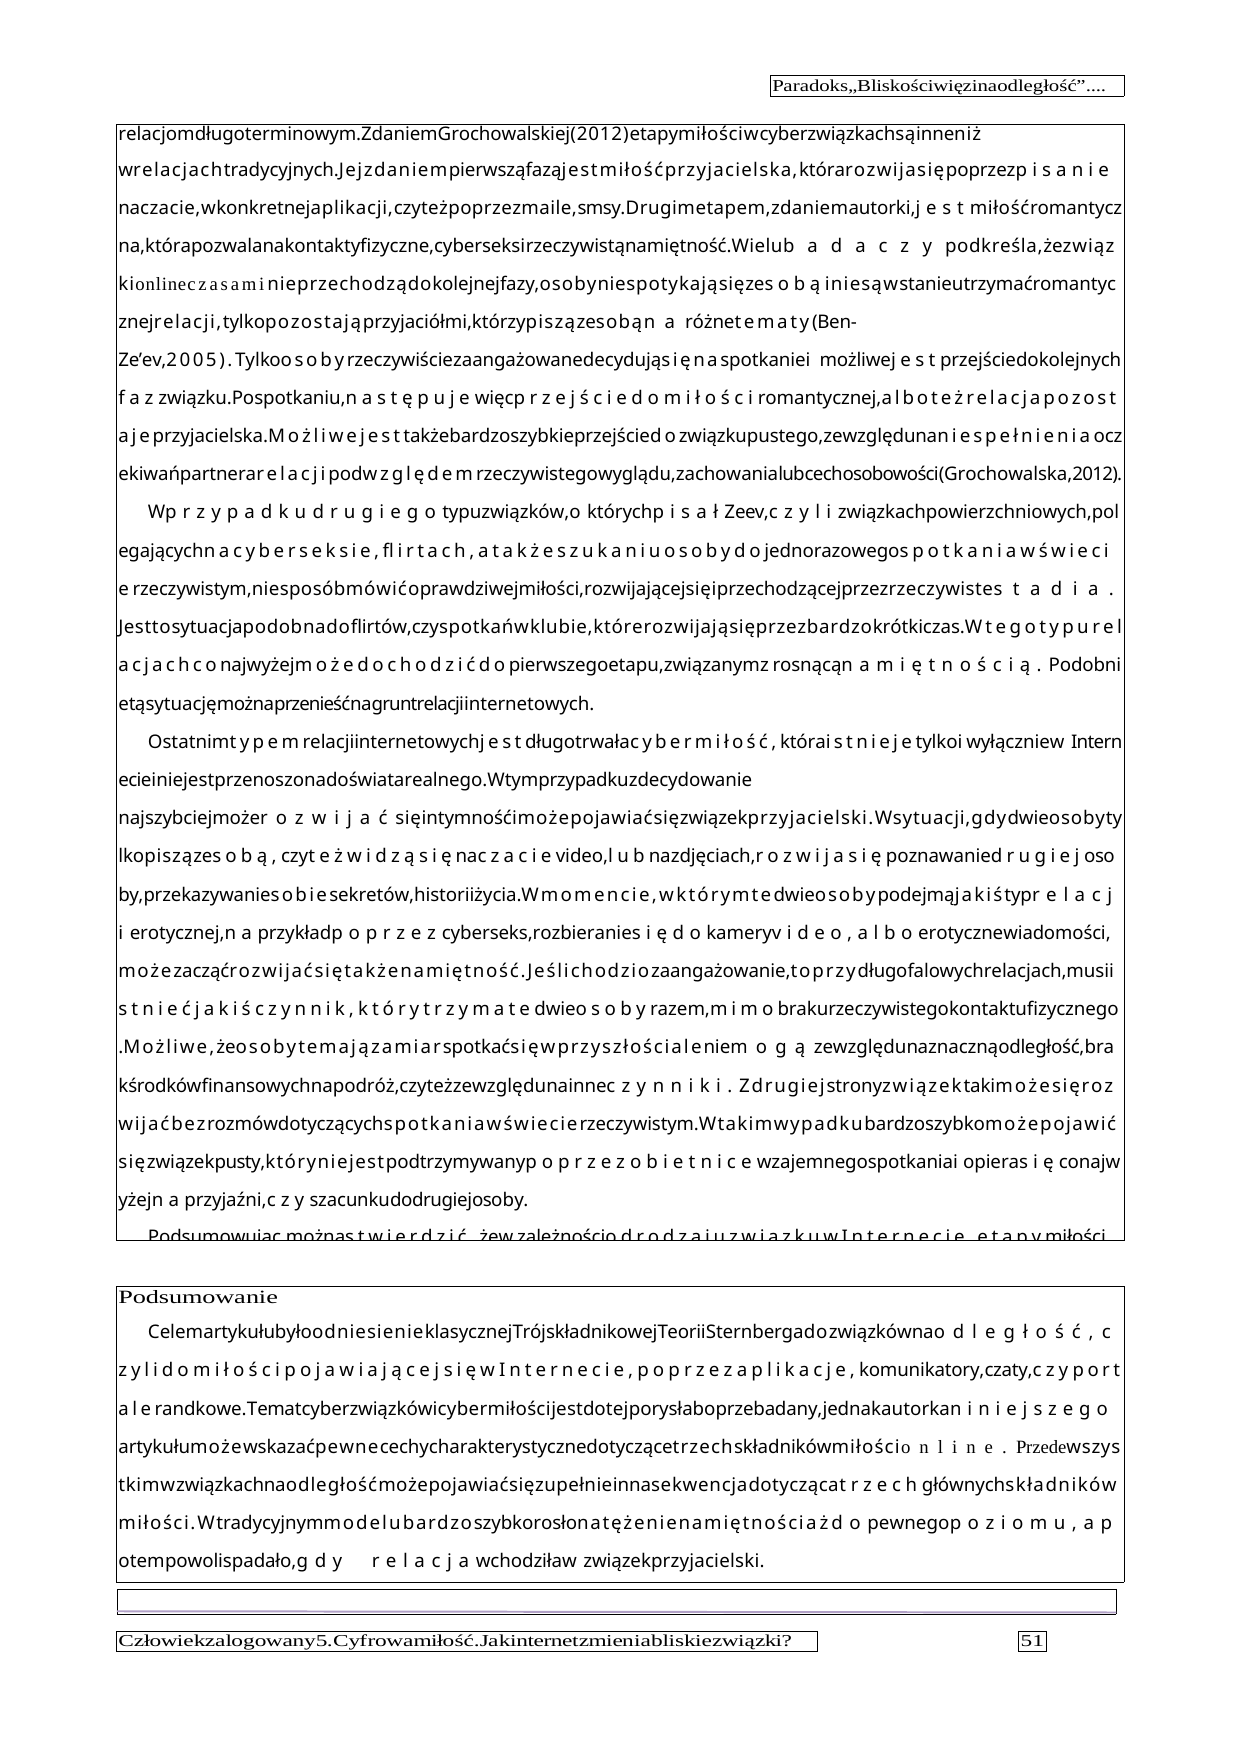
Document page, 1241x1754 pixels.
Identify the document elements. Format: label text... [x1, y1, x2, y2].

text relacjomdługoterminowym.ZdaniemGrochowalskiej(2012)etapymiłościwcyberzwiązkachsąinneniż [118, 125, 1124, 145]
text Paradoks„Bliskościwięzinaodległość”.... [772, 76, 1124, 94]
text wrelacjachtradycyjnych.Jejzdaniempierwsząfaząjestmiłośćprzyjacielska,którarozwijasiępoprzezpisanienaczacie,wkonkretnejaplikacji,czyteżpoprzezmaile,smsy.Drugimetapem,zdaniemautorki,jestmiłośćromantyczna,którapozwalanakontaktyfizyczne,cyberseksirzeczywistąnamiętność.Wielubadaczypodkreśla,żezwiązkionlineczasaminieprzechodządokolejnejfazy,osobyniespotykająsięzesobąiniesąwstanieutrzymaćromantycznejrelacji,tylkopozostająprzyjaciółmi,którzypiszązesobąnaróżnetematy(Ben-Ze’ev,2005).Tylkoosobyrzeczywiściezaangażowanedecydująsięnaspotkanieimożliwejestprzejściedokolejnychfazzwiązku.Pospotkaniu,następujewięcprzejściedomiłościromantycznej,alboteżrelacjapozostajeprzyjacielska.Możliwejesttakżebardzoszybkieprzejściedozwiązkupustego,zewzględunaniespełnieniaoczekiwańpartnerarelacjipodwzględemrzeczywistegowyglądu,zachowanialubcechosobowości(Grochowalska,2012). [118, 156, 1122, 486]
text Wprzypadkudrugiegotypuzwiązków,októrychpisałZeev,czylizwiązkachpowierzchniowych,polegającychnacyberseksie,flirtach,atakżeszukaniuosobydojednorazowegospotkaniawświecierzeczywistym,niesposóbmówićoprawdziwejmiłości,rozwijającejsięiprzechodzącejprzezrzeczywistestadia.Jesttosytuacjapodobnadoflirtów,czyspotkańwklubie,którerozwijająsięprzezbardzokrótkiczas.Wtegotypurelacjachconajwyżejmożedochodzićdopierwszegoetapu,związanymzrosnącąnamiętnością.Podobnietąsytuacjęmożnaprzenieśćnagruntrelacjiinternetowych. [118, 499, 1122, 715]
text Podsumowanie [118, 1287, 1124, 1307]
text Ostatnimtypemrelacjiinternetowychjestdługotrwałacybermiłość,któraistniejetylkoiwyłączniewInternecieiniejestprzenoszonadoświatarealnego.Wtymprzypadkuzdecydowanie najszybciejmożerozwijaćsięintymnośćimożepojawiaćsięzwiązekprzyjacielski.Wsytuacji,gdydwieosobytylkopiszązesobą,czyteżwidząsięnaczacievideo,lubnazdjęciach,rozwijasiępoznawaniedrugiejosoby,przekazywaniesobiesekretów,historiiżycia.Wmomencie,wktórymtedwieosobypodejmąjakiśtyprelacjierotycznej,naprzykładpoprzezcyberseks,rozbieraniesiędokameryvideo,alboerotycznewiadomości,możezacząćrozwijaćsiętakżenamiętność.Jeślichodziozaangażowanie,toprzydługofalowychrelacjach,musiistniećjakiśczynnik,którytrzymatedwieosobyrazem,mimobrakurzeczywistegokontaktufizycznego.Możliwe,żeosobytemajązamiarspotkaćsięwprzyszłościaleniemogązewzględunaznacznąodległość,brakśrodkówfinansowychnapodróż,czyteżzewzględunainneczynniki.Zdrugiejstronyzwiązektakimożesięrozwijaćbezrozmówdotyczącychspotkaniawświecierzeczywistym.Wtakimwypadkubardzoszybkomożepojawićsięzwiązekpusty,któryniejestpodtrzymywanypoprzezobietnicewzajemnegospotkaniaiopierasięconajwyżejnaprzyjaźni,czyszacunkudodrugiejosoby. [118, 728, 1122, 1212]
text 51 [1020, 1632, 1046, 1650]
text Podsumowując,możnastwierdzić,żewzależnościodrodzajuzwiązkuwInternecie,etapymiłości [118, 1225, 1124, 1240]
text Człowiekzalogowany5.Cyfrowamiłość.Jakinternetzmieniabliskiezwiązki? [118, 1632, 817, 1650]
text CelemartykułubyłoodniesienieklasycznejTrójskładnikowejTeoriiSternbergadozwiązkównaodległość,czylidomiłościpojawiającejsięwInternecie,poprzezaplikacje,komunikatory,czaty,czyportalerandkowe.Tematcyberzwiązkówicybermiłościjestdotejporysłaboprzebadany,jednakautorkaniniejszegoartykułumożewskazaćpewnecechycharakterystycznedotyczącetrzechskładnikówmiłościonline.Przedewszystkimwzwiązkachnaodległośćmożepojawiaćsięzupełnieinnasekwencjadotyczącatrzechgłównychskładnikówmiłości.Wtradycyjnymmodelubardzoszybkorosłonatężenienamiętnościażdopewnegopoziomu,apotempowolispadało,gdy relacjawchodziławzwiązekprzyjacielski. [118, 1318, 1122, 1573]
